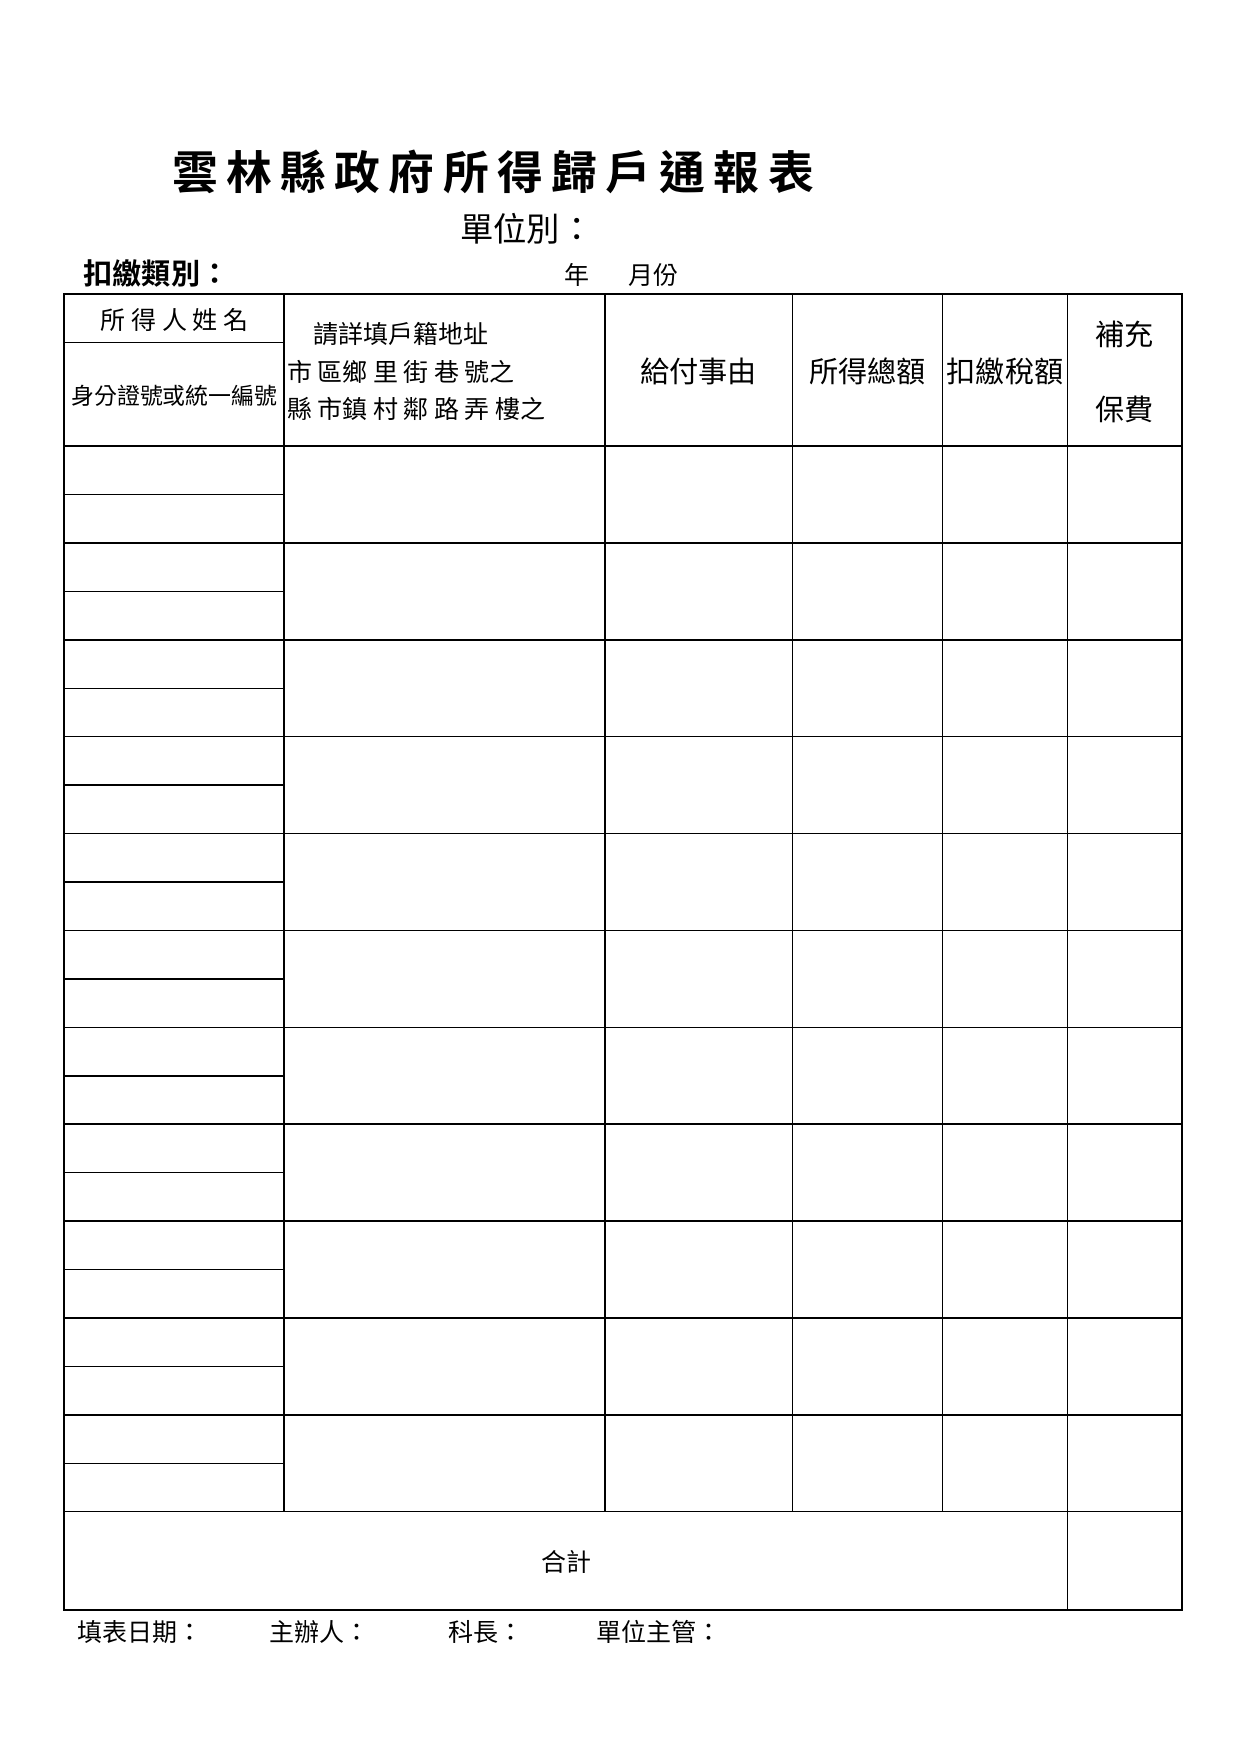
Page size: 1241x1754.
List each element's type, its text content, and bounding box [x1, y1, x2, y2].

table_cell [1068, 1416, 1181, 1511]
table_cell [285, 1125, 604, 1220]
table_cell [65, 447, 283, 494]
table_cell [606, 447, 792, 542]
table_cell [943, 834, 1067, 929]
table_cell [943, 1125, 1067, 1220]
table_cell [1068, 641, 1181, 736]
table_cell [1068, 544, 1181, 639]
text 雲林縣政府所得歸戶通報表 [77, 136, 1169, 203]
table_cell [65, 1416, 283, 1462]
table_cell [943, 737, 1067, 833]
table_cell [606, 544, 792, 639]
table_cell [606, 931, 792, 1026]
table_cell [793, 1028, 942, 1123]
table_header 扣繳稅額 [943, 295, 1067, 445]
table_cell [1068, 1125, 1181, 1220]
table_cell [65, 931, 283, 978]
table_cell [943, 1028, 1067, 1123]
table_cell [65, 834, 283, 881]
text 單位別： [77, 203, 1169, 251]
table_cell [943, 641, 1067, 736]
table_cell [65, 1464, 283, 1511]
table_cell [1068, 1512, 1181, 1609]
table_cell [285, 641, 604, 736]
text 填表日期： 主辦人： 科長： 單位主管： [77, 1611, 1169, 1649]
table_cell [285, 1222, 604, 1317]
table_cell [285, 1416, 604, 1511]
table_cell [606, 1416, 792, 1511]
table_cell [943, 1416, 1067, 1511]
table_cell 身分證號或統一編號 [65, 343, 283, 445]
table_cell [65, 495, 283, 542]
table_cell [1068, 1222, 1181, 1317]
table_cell [285, 931, 604, 1026]
table_cell [285, 1319, 604, 1414]
table_cell [65, 544, 283, 591]
table_header 補充 保費 [1068, 295, 1181, 445]
table_cell [65, 1077, 283, 1123]
table_cell [65, 980, 283, 1026]
table_cell [606, 1125, 792, 1220]
table_cell [793, 1222, 942, 1317]
table_cell [943, 1319, 1067, 1414]
table_cell [943, 447, 1067, 542]
table_cell [1068, 931, 1181, 1026]
table_cell [285, 447, 604, 542]
table_cell [606, 1319, 792, 1414]
table_cell [793, 834, 942, 929]
table_cell [943, 1222, 1067, 1317]
table_cell [943, 544, 1067, 639]
table_cell [606, 834, 792, 929]
table_cell [65, 1319, 283, 1366]
table_cell [285, 737, 604, 833]
table_cell 合計 [65, 1512, 1067, 1609]
text 扣繳類別： 年 月份 [77, 251, 1169, 293]
table_cell [793, 544, 942, 639]
table_cell [1068, 1319, 1181, 1414]
table_cell [1068, 447, 1181, 542]
table_cell [606, 737, 792, 833]
table_cell [65, 786, 283, 833]
table_cell [65, 1367, 283, 1414]
table_cell [606, 1028, 792, 1123]
table_cell [65, 592, 283, 639]
table_cell [1068, 834, 1181, 929]
table_cell [1068, 737, 1181, 833]
table_cell [65, 1125, 283, 1172]
table_cell [65, 1270, 283, 1317]
table_cell [793, 447, 942, 542]
table_header 給付事由 [606, 295, 792, 445]
table_cell [65, 1222, 283, 1269]
table_cell [793, 931, 942, 1026]
table_cell [793, 1319, 942, 1414]
table_cell [65, 641, 283, 687]
table_cell [65, 1173, 283, 1220]
table_cell [65, 689, 283, 736]
table_cell [793, 1416, 942, 1511]
table_header 所得總額 [793, 295, 942, 445]
table_header 請詳填戶籍地址 市 區鄉 里 街 巷 號之 縣 市鎮 村 鄰 路 弄 樓之 [285, 295, 604, 445]
table_cell [943, 931, 1067, 1026]
table_cell [285, 1028, 604, 1123]
table_cell [1068, 1028, 1181, 1123]
table_cell [793, 641, 942, 736]
table_cell [285, 544, 604, 639]
table_cell [285, 834, 604, 929]
table_cell [606, 641, 792, 736]
table_cell [606, 1222, 792, 1317]
table_cell [793, 1125, 942, 1220]
table_cell [65, 883, 283, 929]
table_cell [793, 737, 942, 833]
table_cell [65, 1028, 283, 1075]
table_cell [65, 737, 283, 784]
table_header 所 得 人 姓 名 [65, 295, 283, 342]
